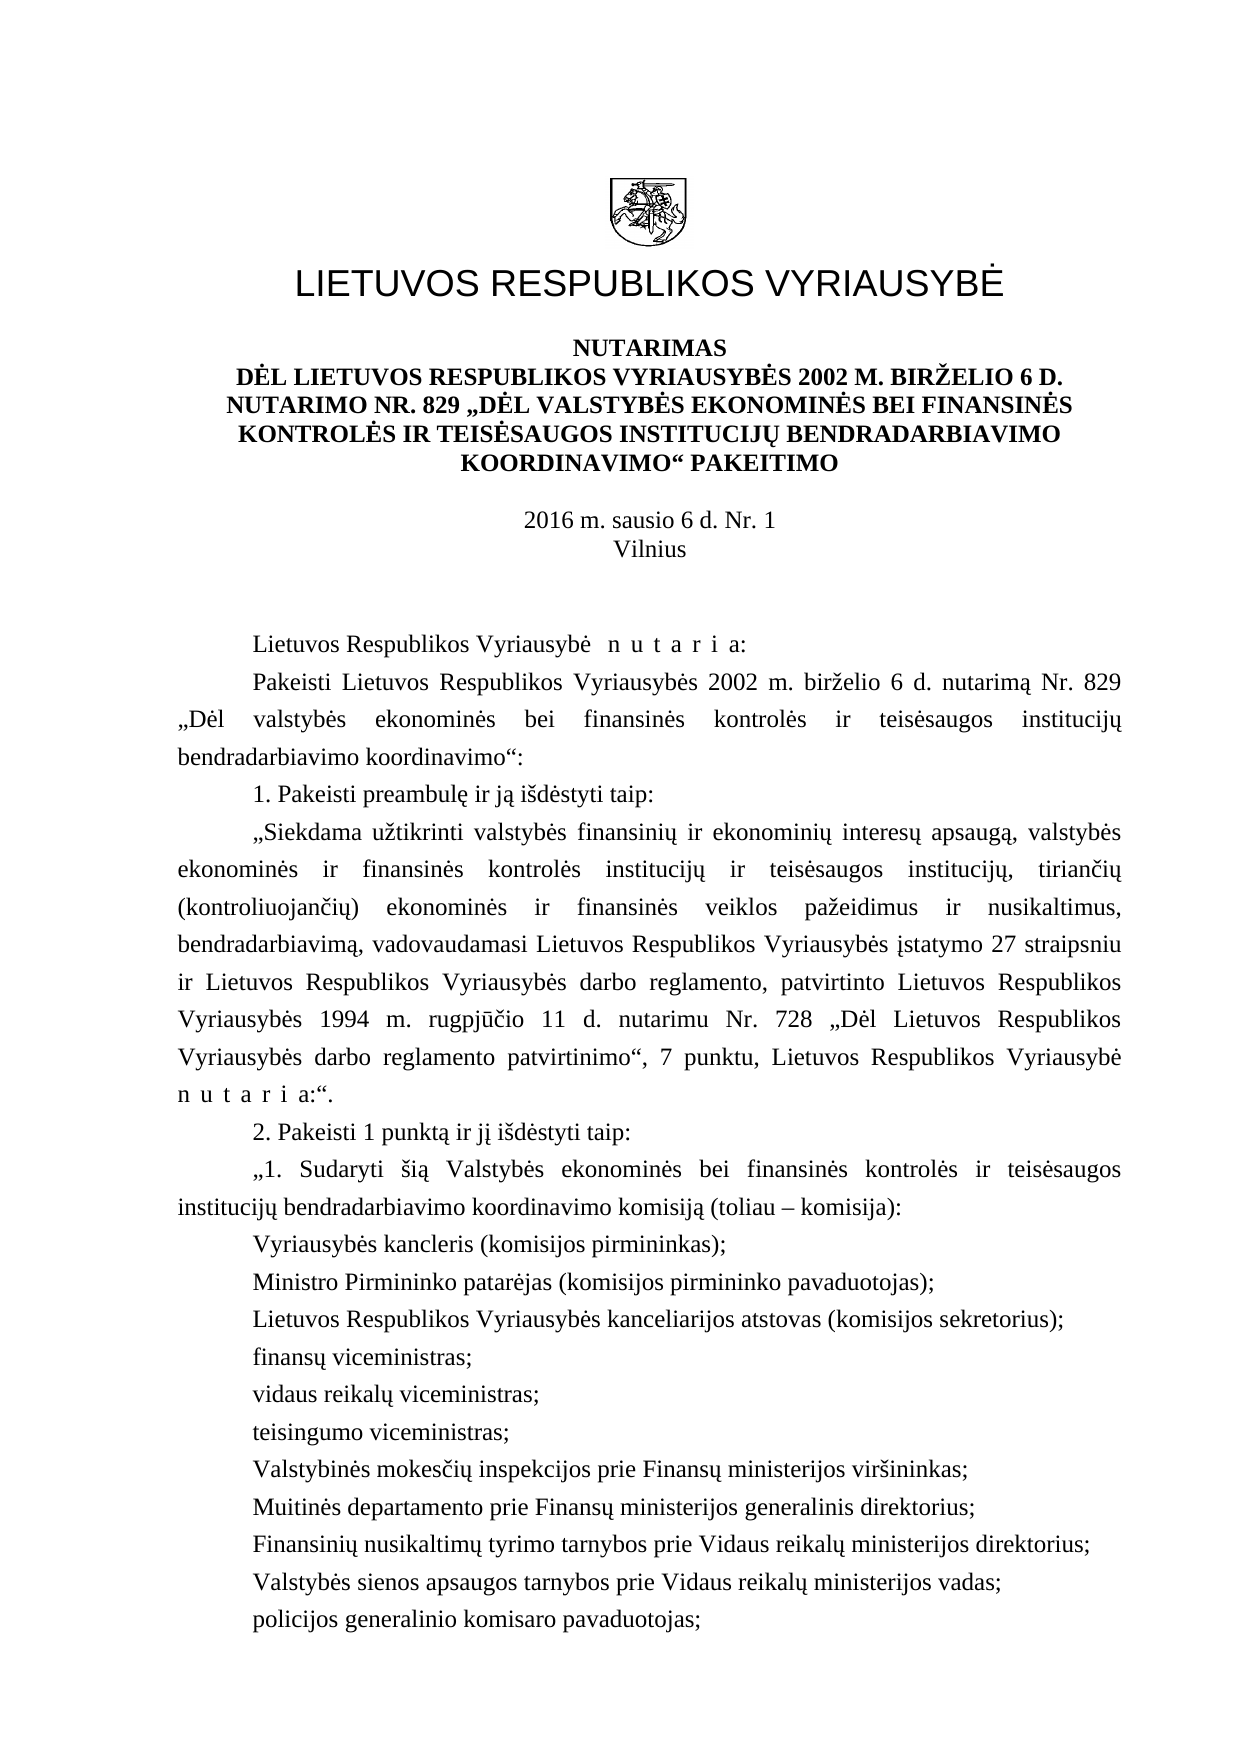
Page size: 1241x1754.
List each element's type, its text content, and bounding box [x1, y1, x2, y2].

text Pakeisti Lietuvos Respublikos Vyriausybės 2002 m. birželio 6 d. nutarimą Nr. 829 „Dėl valstybės ekonominės bei finansinės kontrolės ir teisėsaugos institucijų bendradarbiavimo koordinavimo“: [177, 658, 1122, 770]
text Ministro Pirmininko patarėjas (komisijos pirmininko pavaduotojas); [177, 1258, 1122, 1295]
text Lietuvos Respublikos Vyriausybė nutaria: [177, 620, 1122, 658]
text nutarimas [177, 333, 1122, 362]
text 2016 m. sausio 6 d. Nr. 1 Vilnius [177, 505, 1122, 563]
text finansų viceministras; [177, 1333, 1122, 1370]
text Valstybinės mokesčių inspekcijos prie Finansų ministerijos viršininkas; [177, 1445, 1122, 1483]
text Vyriausybės kancleris (komisijos pirmininkas); [177, 1220, 1122, 1258]
text Valstybės sienos apsaugos tarnybos prie Vidaus reikalų ministerijos vadas; [177, 1558, 1122, 1595]
text teisingumo viceministras; [177, 1408, 1122, 1445]
text „Siekdama užtikrinti valstybės finansinių ir ekonominių interesų apsaugą, valstybės ekonominės ir finansinės kontrolės institucijų ir teisėsaugos institucijų, tiriančių (kontroliuojančių) ekonominės ir finansinės veiklos pažeidimus ir nusikaltimus, bendradarbiavimą, vadovaudamasi Lietuvos Respublikos Vyriausybės įstatymo 27 straipsniu ir Lietuvos Respublikos Vyriausybės darbo reglamento, patvirtinto Lietuvos Respublikos Vyriausybės 1994 m. rugpjūčio 11 d. nutarimu Nr. 728 „Dėl Lietuvos Respublikos Vyriausybės darbo reglamento patvirtinimo“, 7 punktu, Lietuvos Respublikos Vyriausybė nutaria:“. [177, 808, 1122, 1108]
text Finansinių nusikaltimų tyrimo tarnybos prie Vidaus reikalų ministerijos direktorius; [177, 1520, 1122, 1558]
text Lietuvos Respublikos Vyriausybės kanceliarijos atstovas (komisijos sekretorius); [177, 1295, 1122, 1333]
text „1. Sudaryti šią Valstybės ekonominės bei finansinės kontrolės ir teisėsaugos institucijų bendradarbiavimo koordinavimo komisiją (toliau – komisija): [177, 1145, 1122, 1220]
text 2. Pakeisti 1 punktą ir jį išdėstyti taip: [177, 1108, 1122, 1145]
text Muitinės departamento prie Finansų ministerijos generalinis direktorius; [177, 1483, 1122, 1520]
text 1. Pakeisti preambulę ir ją išdėstyti taip: [177, 770, 1122, 808]
text vidaus reikalų viceministras; [177, 1370, 1122, 1408]
text policijos generalinio komisaro pavaduotojas; [177, 1595, 1122, 1633]
text Lietuvos Respublikos Vyriausybė [177, 261, 1122, 304]
text Dėl lietuvos respublikos vyriausybės 2002 m. birželio 6 d. nutarimo nr. 829 „DĖL VALSTYBĖS EKONOMINĖS BEI FINANSINĖS KONTROLĖS IR TEISĖSAUGOS INSTITUCIJŲ BENDRADARBIAVIMO KOORDINAVIMO“ pakeitimo [177, 362, 1122, 477]
